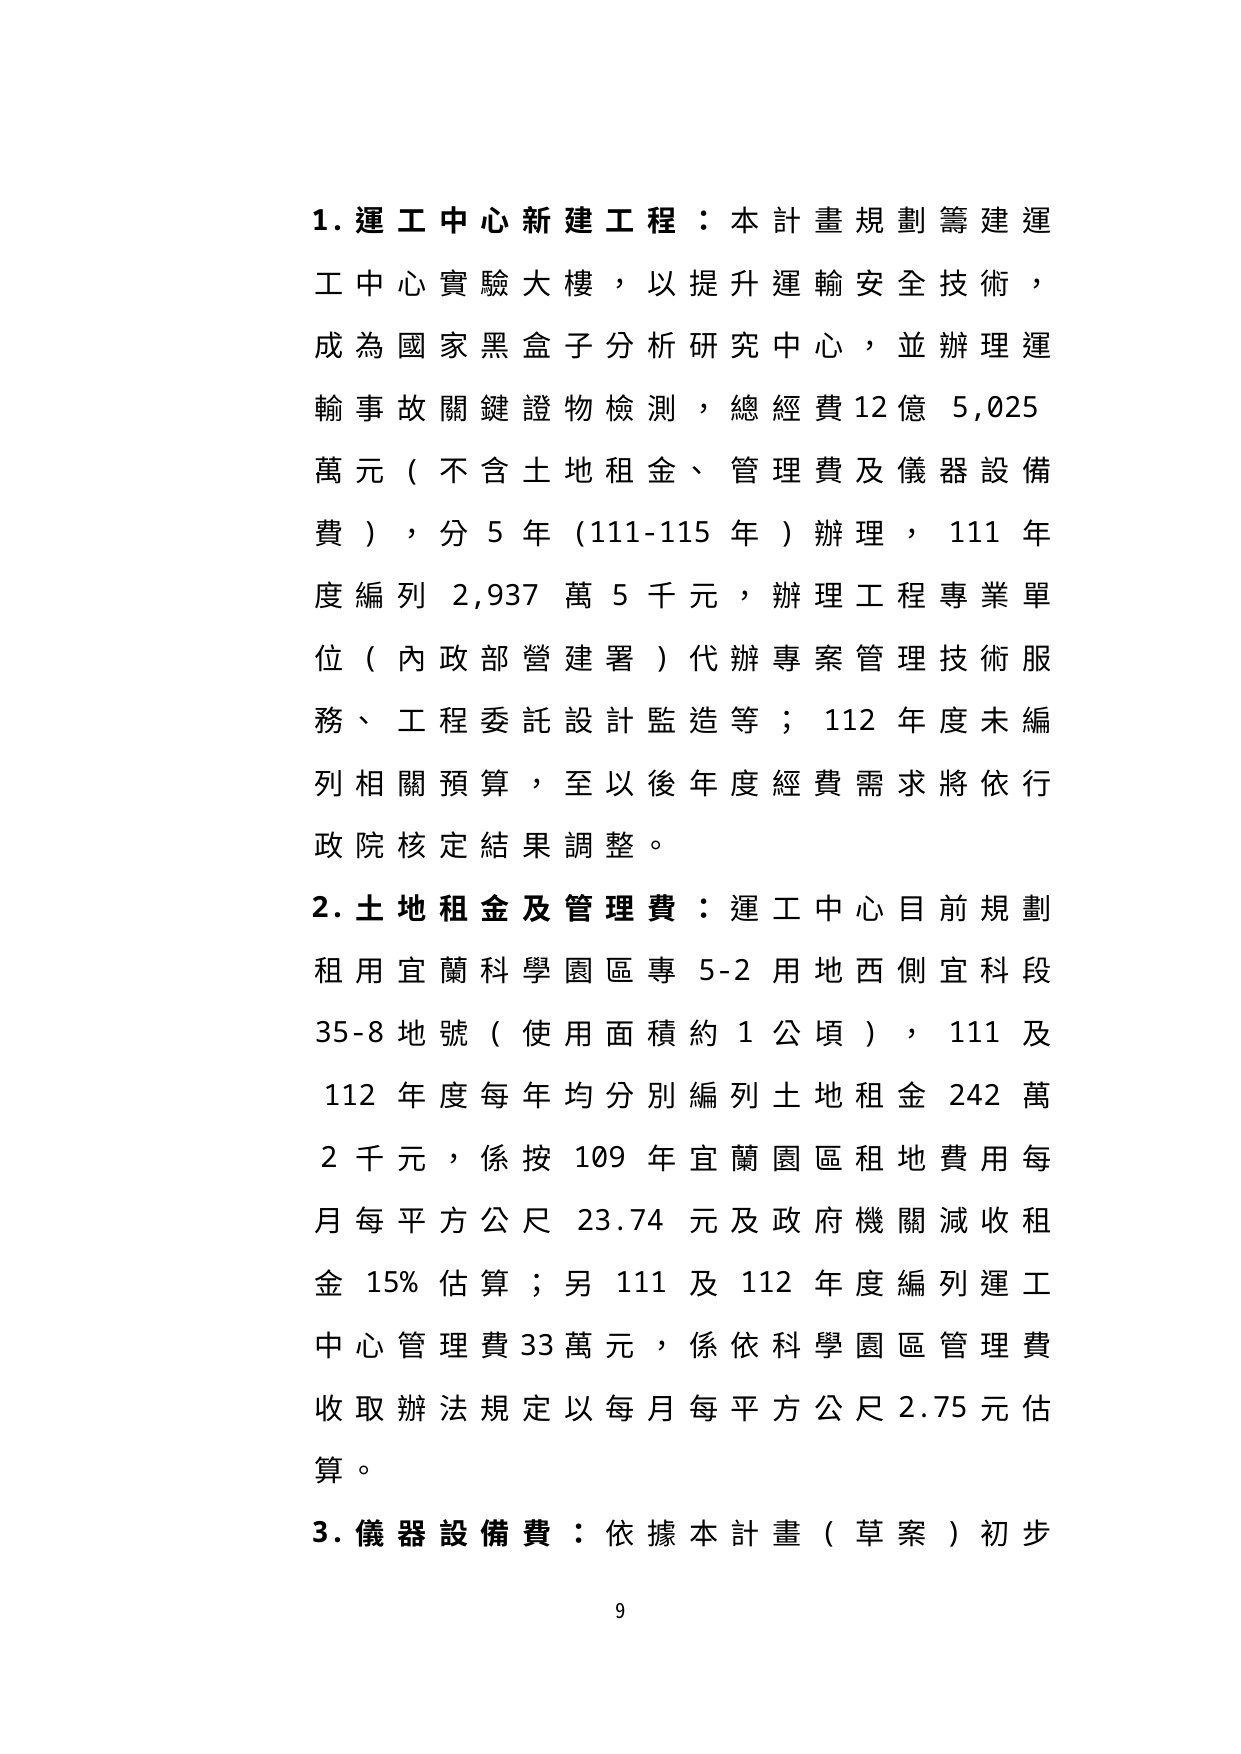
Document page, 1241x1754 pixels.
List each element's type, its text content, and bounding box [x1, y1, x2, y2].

text 1.運工中心新建工程：本計畫規劃籌建運工中心實驗大樓，以提升運輸安全技術，成為國家黑盒子分析研究中心，並辦理運輸事故關鍵證物檢測，總經費12億5,025萬元(不含土地租金、管理費及儀器設備費)，分5年(111-115年)辦理，111年度編列2,937萬5千元，辦理工程專業單位(內政部營建署)代辦專案管理技術服務、工程委託設計監造等；112年度未編列相關預算，至以後年度經費需求將依行政院核定結果調整。 [271, 177, 1058, 865]
text 3.儀器設備費：依據本計畫(草案)初步 [271, 1490, 1058, 1552]
text 2.土地租金及管理費：運工中心目前規劃租用宜蘭科學園區專5-2用地西側宜科段35-8地號(使用面積約1公頃)，111及112年度每年均分別編列土地租金242萬2千元，係按109年宜蘭園區租地費用每月每平方公尺23.74元及政府機關減收租金15%估算；另111及112年度編列運工中心管理費33萬元，係依科學園區管理費收取辦法規定以每月每平方公尺2.75元估算。 [271, 865, 1058, 1490]
